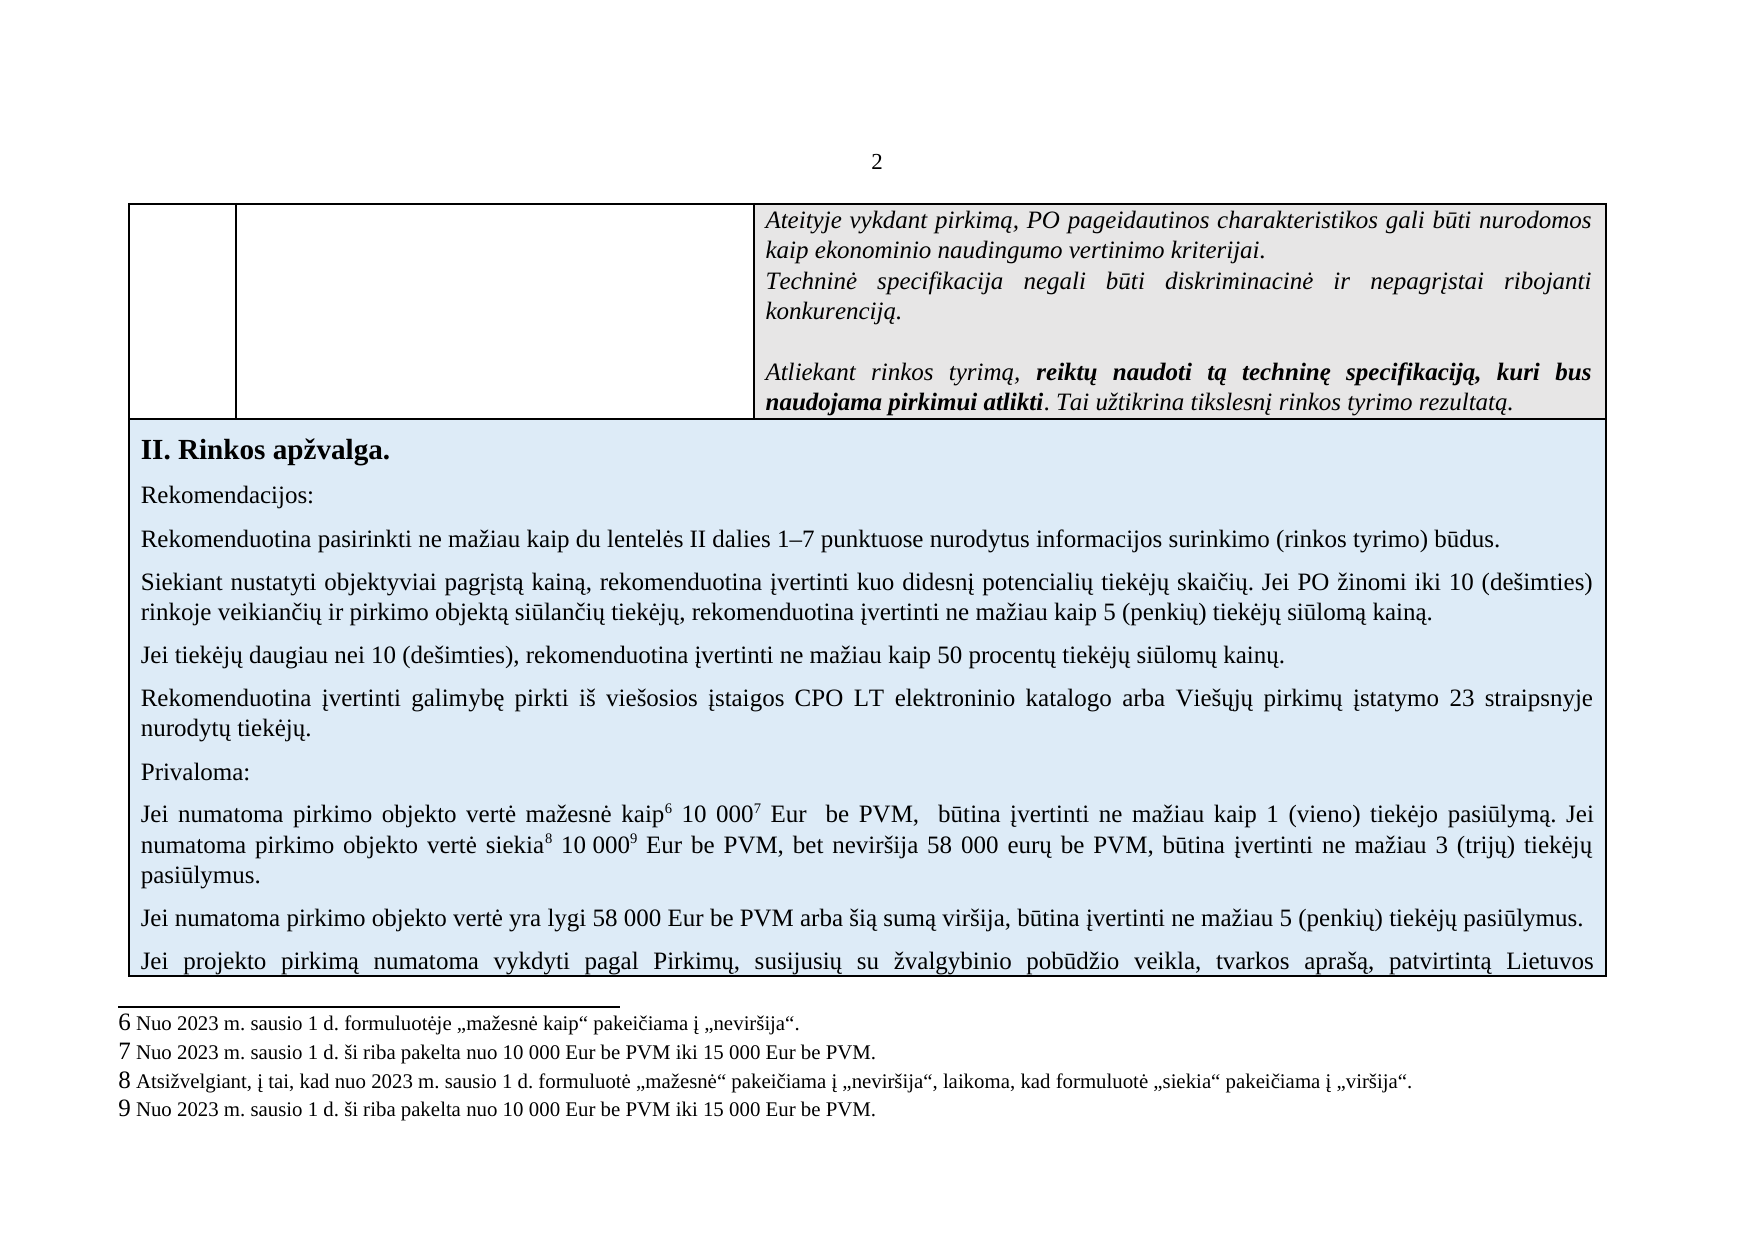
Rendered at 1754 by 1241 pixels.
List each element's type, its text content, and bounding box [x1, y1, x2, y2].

table_cell Ateityje vykdant pirkimą, PO pageidautinos charakteristikos gali būti nurodomos kaip ekonominio naudingumo vertinimo kriterijai. Techninė specifikacija negali būti diskriminacinė ir nepagrįstai ribojanti konkurenciją. Atliekant rinkos tyrimą, reiktų naudoti tą techninę specifikaciją, kuri bus naudojama pirkimui atlikti. Tai užtikrina tikslesnį rinkos tyrimo rezultatą. [755, 205, 1605, 418]
table_cell [237, 205, 753, 418]
table_cell II. Rinkos apžvalga. Rekomendacijos: Rekomenduotina pasirinkti ne mažiau kaip du lentelės II dalies 1–7 punktuose nurodytus informacijos surinkimo (rinkos tyrimo) būdus. Siekiant nustatyti objektyviai pagrįstą kainą, rekomenduotina įvertinti kuo didesnį potencialių tiekėjų skaičių. Jei PO žinomi iki 10 (dešimties) rinkoje veikiančių ir pirkimo objektą siūlančių tiekėjų, rekomenduotina įvertinti ne mažiau kaip 5 (penkių) tiekėjų siūlomą kainą. Jei tiekėjų daugiau nei 10 (dešimties), rekomenduotina įvertinti ne mažiau kaip 50 procentų tiekėjų siūlomų kainų. Rekomenduotina įvertinti galimybę pirkti iš viešosios įstaigos CPO LT elektroninio katalogo arba Viešųjų pirkimų įstatymo 23 straipsnyje nurodytų tiekėjų. Privaloma: Jei numatoma pirkimo objekto vertė mažesnė kaip 10 000 Eur be PVM, būtina įvertinti ne mažiau kaip 1 (vieno) tiekėjo pasiūlymą. Jei numatoma pirkimo objekto vertė siekia 10 000 Eur be PVM, bet neviršija 58 000 eurų be PVM, būtina įvertinti ne mažiau 3 (trijų) tiekėjų pasiūlymus. Jei numatoma pirkimo objekto vertė yra lygi 58 000 Eur be PVM arba šią sumą viršija, būtina įvertinti ne mažiau 5 (penkių) tiekėjų pasiūlymus. Jei projekto pirkimą numatoma vykdyti pagal Pirkimų, susijusių su žvalgybinio pobūdžio veikla, tvarkos aprašą, patvirtintą Lietuvos [130, 420, 1605, 975]
table_cell [130, 205, 235, 418]
